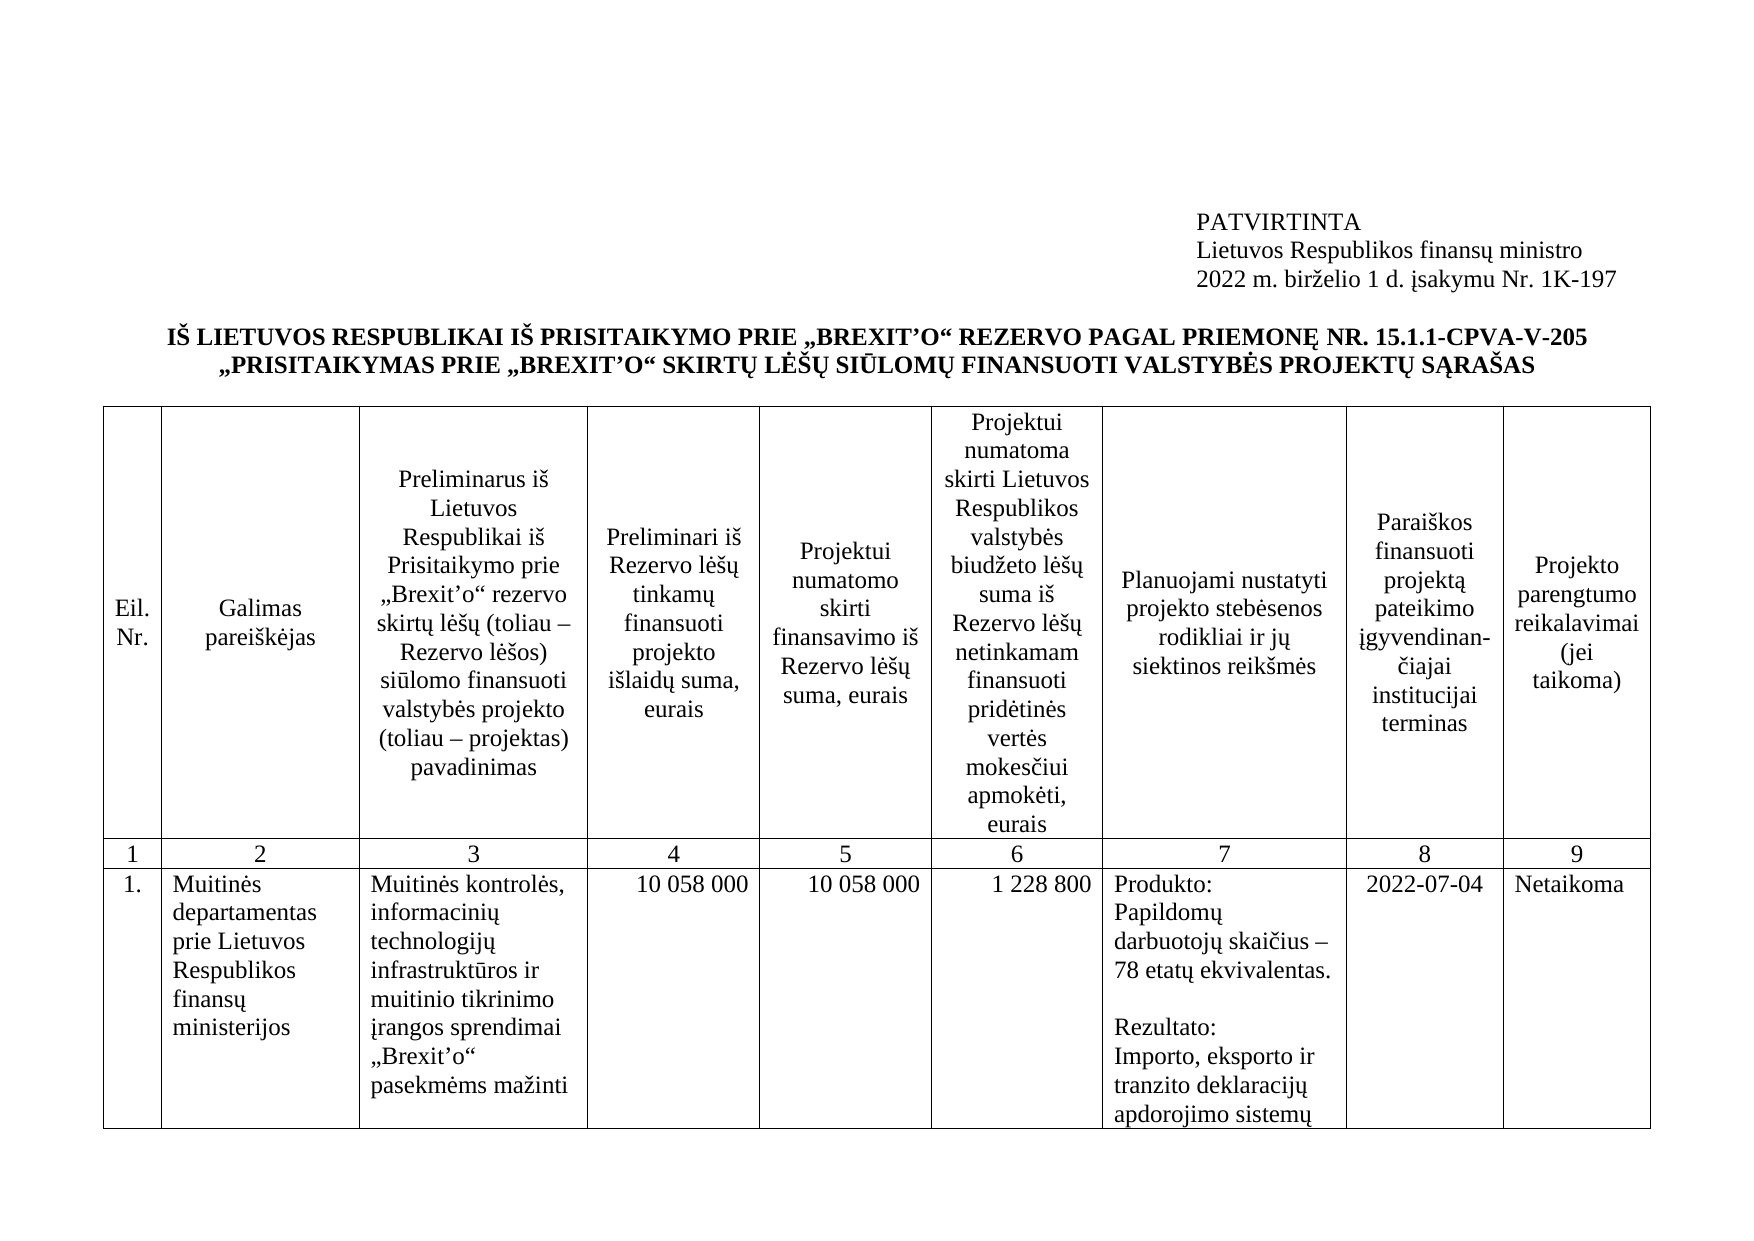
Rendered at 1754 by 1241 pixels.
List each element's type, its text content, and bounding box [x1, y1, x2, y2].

table_header Preliminarus iš Lietuvos Respublikai iš Prisitaikymo prie „Brexit’o“ rezervo skirtų lėšų (toliau – Rezervo lėšos) siūlomo finansuoti valstybės projekto (toliau – projektas) pavadinimas [360, 407, 587, 838]
text Lietuvos Respublikos finansų ministro [1196, 235, 1651, 264]
table_cell 1 228 800 [932, 869, 1102, 1127]
table_cell 2 [162, 839, 359, 868]
table_cell 5 [760, 839, 931, 868]
table_cell 7 [1103, 839, 1346, 868]
table_header Paraiškos finansuoti projektą pateikimo įgyvendinan-čiajai institucijai terminas [1347, 407, 1503, 838]
table_cell 9 [1504, 839, 1650, 868]
table_cell Netaikoma [1504, 869, 1650, 1127]
table_header Eil. Nr. [104, 407, 161, 838]
table_header Preliminari iš Rezervo lėšų tinkamų finansuoti projekto išlaidų suma, eurais [588, 407, 759, 838]
text PATVIRTINTA [1196, 207, 1651, 235]
table_cell 10 058 000 [760, 869, 931, 1127]
table_cell 3 [360, 839, 587, 868]
table_cell Produkto: Papildomų darbuotojų skaičius – 78 etatų ekvivalentas. Rezultato: Importo, eksporto ir tranzito deklaracijų apdorojimo sistemų [1103, 869, 1346, 1127]
table_header Projektui numatoma skirti Lietuvos Respublikos valstybės biudžeto lėšų suma iš Rezervo lėšų netinkamam finansuoti pridėtinės vertės mokesčiui apmokėti, eurais [932, 407, 1102, 838]
text 2022 m. birželio 1 d. įsakymu Nr. 1K-197 [1196, 264, 1651, 293]
table_cell 4 [588, 839, 759, 868]
table_cell Muitinės departamentas prie Lietuvos Respublikos finansų ministerijos [162, 869, 359, 1127]
table_cell 8 [1347, 839, 1503, 868]
table_header Projekto parengtumo reikalavimai (jei taikoma) [1504, 407, 1650, 838]
table_cell 10 058 000 [588, 869, 759, 1127]
table_cell 6 [932, 839, 1102, 868]
table_cell 1 [104, 839, 161, 868]
table_header Projektui numatomo skirti finansavimo iš Rezervo lėšų suma, eurais [760, 407, 931, 838]
table_cell Muitinės kontrolės, informacinių technologijų infrastruktūros ir muitinio tikrinimo įrangos sprendimai „Brexit’o“ pasekmėms mažinti [360, 869, 587, 1127]
table_cell 2022-07-04 [1347, 869, 1503, 1127]
text IŠ LIETUVOS RESPUBLIKAI IŠ PRISITAIKYMO PRIE „BREXIT’O“ REZERVO PAGAL PRIEMONĘ NR. 15.1.1-CPVA-V-205 „PRISITAIKYMAS PRIE „BREXIT’O“ SKIRTŲ LĖŠŲ SIŪLOMŲ FINANSUOTI VALSTYBĖS PROJEKTŲ SĄRAŠAS [103, 322, 1651, 379]
table_header Galimas pareiškėjas [162, 407, 359, 838]
table_header Planuojami nustatyti projekto stebėsenos rodikliai ir jų siektinos reikšmės [1103, 407, 1346, 838]
table_cell 1. [104, 869, 161, 1127]
